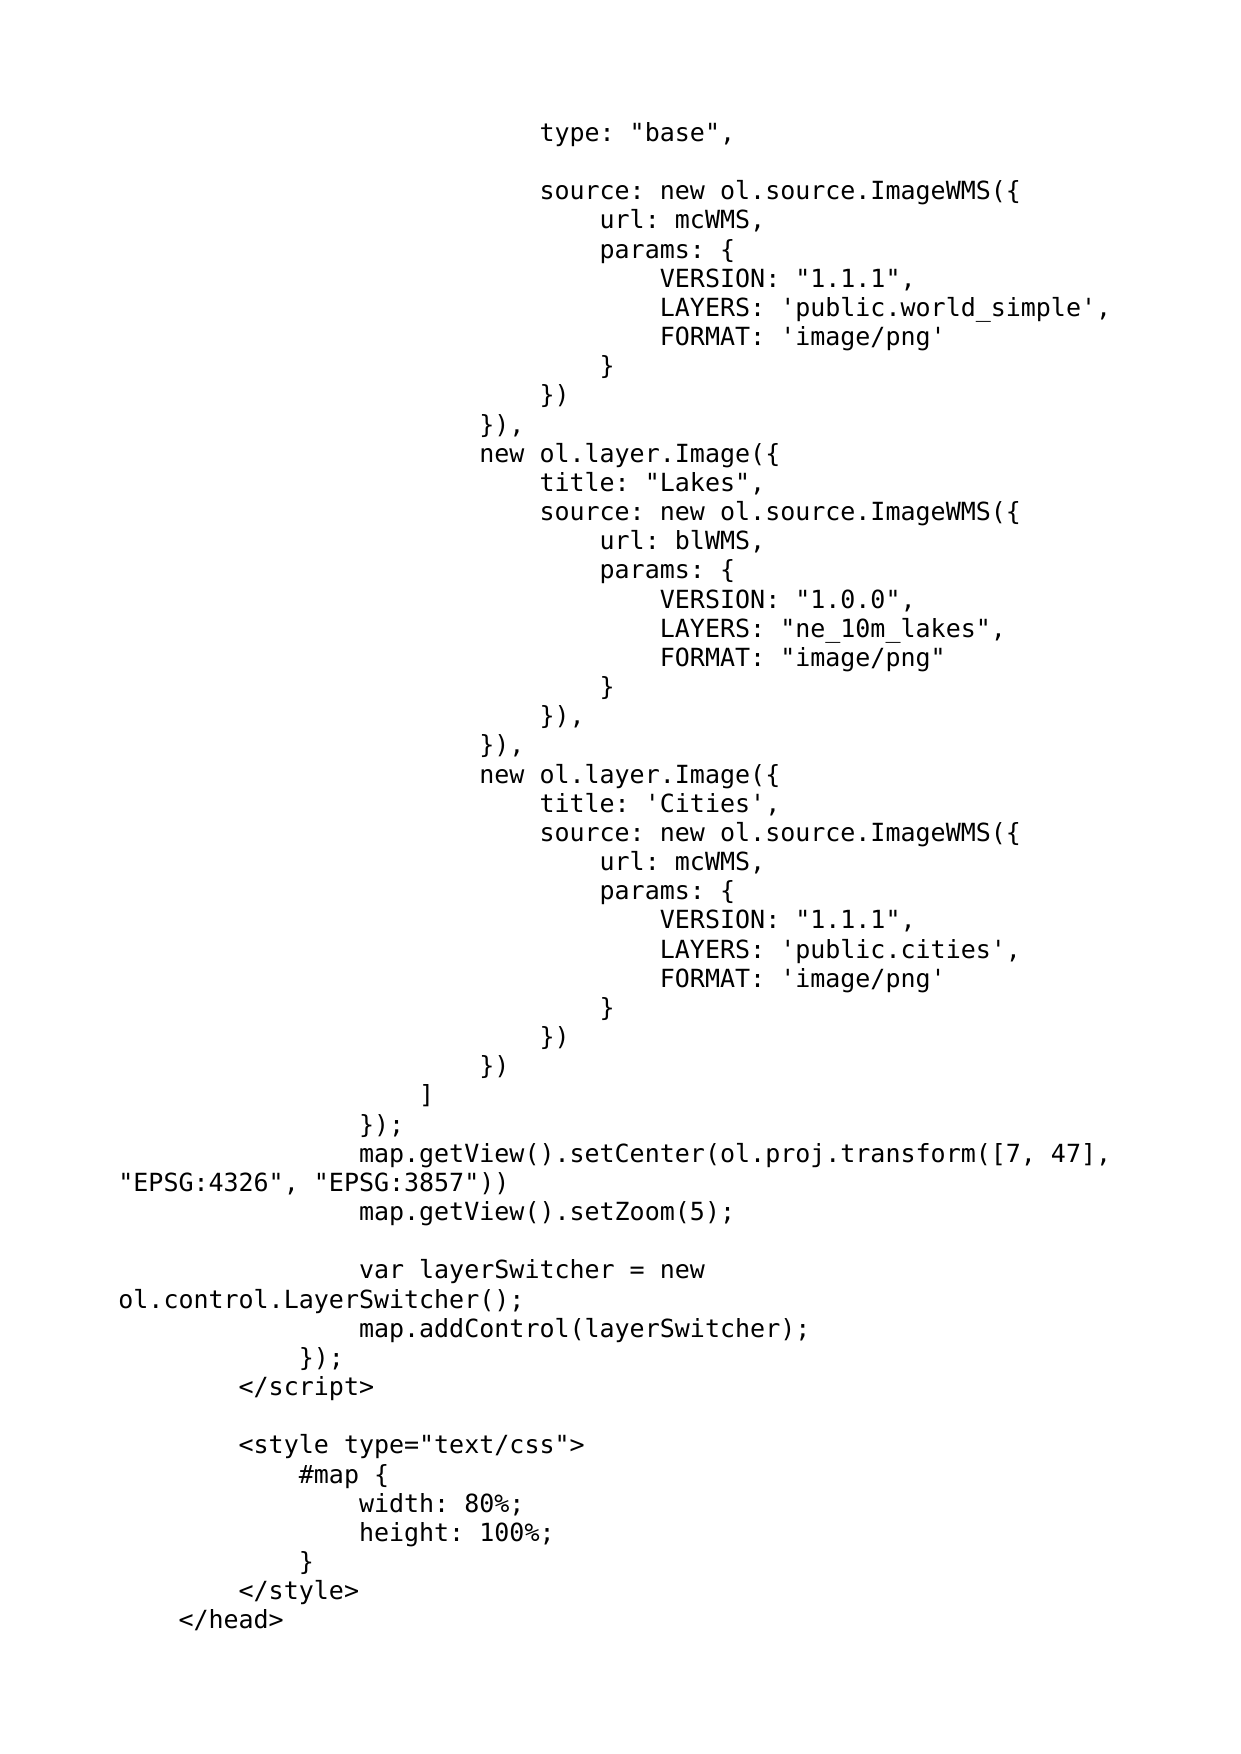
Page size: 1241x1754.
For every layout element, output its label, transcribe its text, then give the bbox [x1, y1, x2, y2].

text type: "base", source: new ol.source.ImageWMS({ url: mcWMS, params: { VERSION: "1.1.1", LAYERS: 'public.world_simple', FORMAT: 'image/png' } }) }), new ol.layer.Image({ title: "Lakes", source: new ol.source.ImageWMS({ url: blWMS, params: { VERSION: "1.0.0", LAYERS: "ne_10m_lakes", FORMAT: "image/png" } }), }), new ol.layer.Image({ title: 'Cities', source: new ol.source.ImageWMS({ url: mcWMS, params: { VERSION: "1.1.1", LAYERS: 'public.cities', FORMAT: 'image/png' } }) }) ] }); map.getView().setCenter(ol.proj.transform([7, 47], "EPSG:4326", "EPSG:3857")) map.getView().setZoom(5); var layerSwitcher = new ol.control.LayerSwitcher(); map.addControl(layerSwitcher); }); </script> <style type="text/css"> #map { width: 80%; height: 100%; } </style> </head> [118, 118, 1122, 1635]
